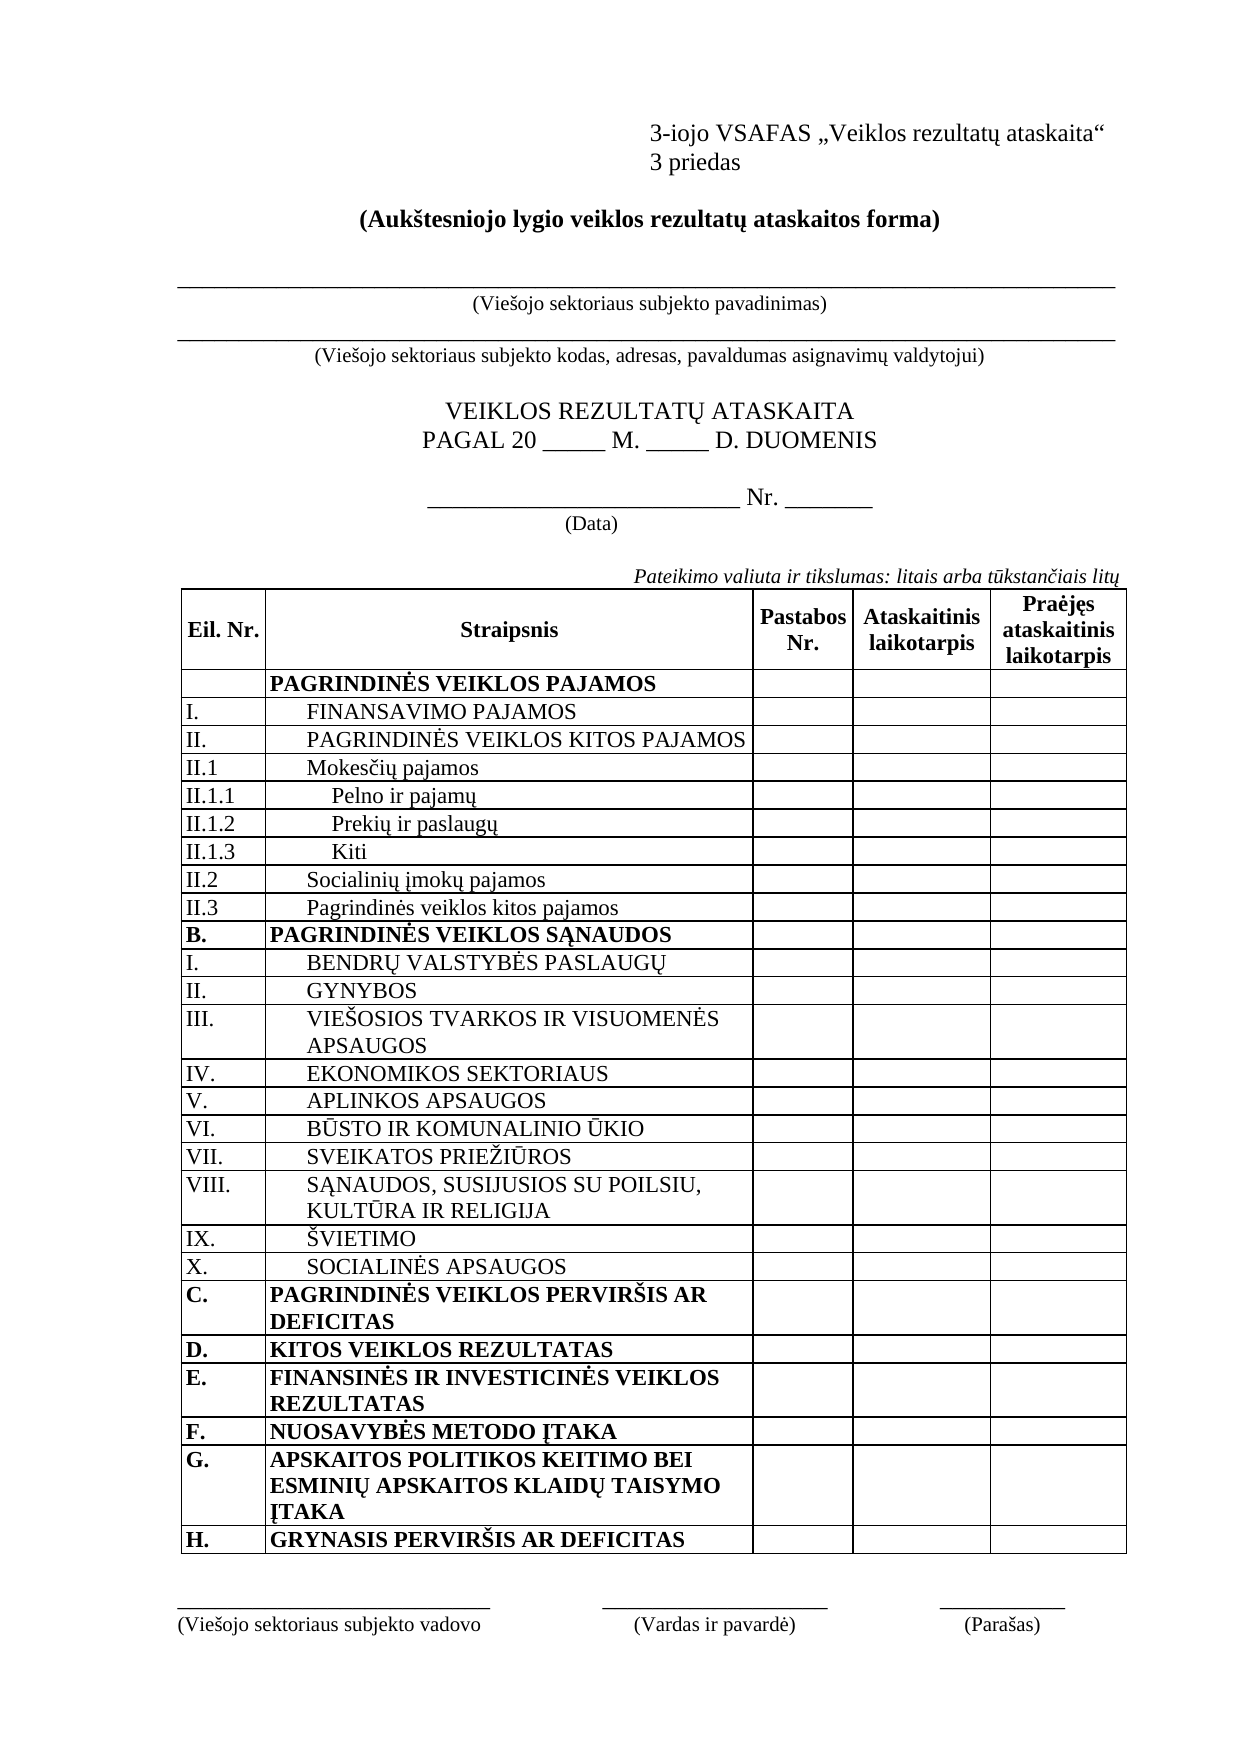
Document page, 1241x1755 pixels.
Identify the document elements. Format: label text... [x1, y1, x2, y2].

table_cell [986, 838, 990, 864]
table_cell [754, 1281, 852, 1334]
table_cell VI. [182, 1116, 186, 1142]
table_cell IV. [182, 1060, 186, 1086]
text (Viešojo sektoriaus subjekto kodas, adresas, pavaldumas asignavimų valdytojui) [177, 343, 1122, 367]
table_cell [1122, 1060, 1126, 1086]
text (Aukštesniojo lygio veiklos rezultatų ataskaitos forma) [177, 204, 1122, 233]
table_cell II.2 [261, 866, 265, 892]
table_cell [986, 977, 990, 1004]
table_cell VIEŠOSIOS TVARKOS IR VISUOMENĖS APSAUGOS [266, 1005, 306, 1058]
table_cell BŪSTO IR KOMUNALINIO ŪKIO [266, 1116, 306, 1142]
table_cell [1122, 977, 1126, 1004]
text (Data) [565, 511, 1122, 535]
table_cell III. [182, 1005, 265, 1058]
table_cell II. [261, 977, 265, 1004]
table_cell B. [182, 922, 186, 948]
table_cell [1122, 754, 1126, 780]
table_cell [986, 894, 990, 920]
table_cell ŠVIETIMO [266, 1226, 306, 1252]
table_cell [986, 810, 990, 836]
table_cell [1122, 1253, 1126, 1280]
table_cell C. [182, 1281, 265, 1334]
table_cell [1122, 810, 1126, 836]
table_cell [986, 782, 990, 808]
table_cell [1122, 838, 1126, 864]
table_cell I. [182, 950, 186, 976]
table_cell IV. [261, 1060, 265, 1086]
table_cell [991, 1005, 1126, 1058]
text _________________________ Nr. _______ [177, 482, 1122, 511]
table_cell [1122, 782, 1126, 808]
table_cell G. [182, 1446, 265, 1525]
table_cell [991, 1446, 1126, 1525]
table_cell B. [261, 922, 265, 948]
table_cell VII. [261, 1143, 265, 1170]
table_cell [1122, 1116, 1126, 1142]
table_cell X. [182, 1253, 186, 1280]
table_cell VI. [261, 1116, 265, 1142]
table_cell II. [182, 977, 186, 1004]
table_cell [1122, 1418, 1126, 1444]
table_cell [986, 950, 990, 976]
table_cell [1122, 1336, 1126, 1362]
table_cell [986, 1418, 990, 1444]
table_cell [854, 1171, 990, 1224]
text 3 priedas [649, 147, 1122, 176]
table_cell F. [261, 1418, 265, 1444]
table_cell II. [261, 726, 265, 752]
table_cell VIII. [182, 1171, 265, 1224]
table_cell X. [261, 1253, 265, 1280]
table_cell H. [261, 1526, 265, 1553]
table_cell [1122, 1526, 1126, 1553]
table_cell GYNYBOS [266, 977, 306, 1004]
table_cell [1122, 726, 1126, 752]
table_cell IX. [182, 1226, 186, 1252]
table_cell F. [182, 1418, 186, 1444]
text _________________________ __________________ __________ [177, 1583, 1122, 1612]
table_cell [1122, 1143, 1126, 1170]
table_cell [991, 1171, 1126, 1224]
table_cell II.1 [182, 754, 186, 780]
table_cell D. [182, 1336, 186, 1362]
table_cell SOCIALINĖS APSAUGOS [266, 1253, 306, 1280]
text Pateikimo valiuta ir tikslumas: litais arba tūkstančiais litų [177, 564, 1122, 588]
table_cell V. [261, 1088, 265, 1114]
table_cell [854, 1281, 990, 1334]
table_cell E. [182, 1364, 265, 1416]
table_cell EKONOMIKOS SEKTORIAUS [266, 1060, 306, 1086]
table_cell [854, 1364, 990, 1416]
table_cell [986, 1226, 990, 1252]
table_cell [854, 1446, 990, 1525]
text VEIKLOS REZULTATŲ ATASKAITA PAGAL 20 _____ M. _____ D. DUOMENIS [177, 396, 1122, 454]
table_cell [986, 670, 990, 697]
table_cell I. [261, 698, 265, 724]
table_cell [754, 1171, 852, 1224]
table_cell VII. [182, 1143, 186, 1170]
table_cell [986, 866, 990, 892]
table_cell [854, 1005, 990, 1058]
table_cell V. [182, 1088, 186, 1114]
table_cell [991, 1364, 1126, 1416]
table_cell II.3 [182, 894, 186, 920]
table_cell [261, 670, 265, 697]
table_cell [1122, 950, 1126, 976]
table_cell Kiti [266, 838, 331, 864]
table_cell [1122, 894, 1126, 920]
table_cell [986, 1060, 990, 1086]
table_header Pastabos Nr. [754, 590, 852, 669]
table_cell Pagrindinės veiklos kitos pajamos [266, 894, 306, 920]
table_cell [986, 1526, 990, 1553]
text _ [177, 315, 1122, 343]
table_cell [754, 1446, 852, 1525]
table_cell Socialinių įmokų pajamos [266, 866, 306, 892]
table_cell IX. [261, 1226, 265, 1252]
table_cell II.1 [261, 754, 265, 780]
table_cell H. [182, 1526, 186, 1553]
table_cell [986, 1336, 990, 1362]
table_cell [986, 754, 990, 780]
table_cell [754, 1005, 852, 1058]
table_cell I. [261, 950, 265, 976]
table_cell Mokesčių pajamos [266, 754, 306, 780]
table_cell APLINKOS APSAUGOS [266, 1088, 306, 1114]
table_cell [986, 1143, 990, 1170]
table_cell [1122, 922, 1126, 948]
text (Viešojo sektoriaus subjekto vadovo (Vardas ir pavardė) (Parašas) [177, 1612, 1122, 1636]
table_cell [182, 670, 186, 697]
table_cell D. [261, 1336, 265, 1362]
table_cell [1122, 670, 1126, 697]
table_cell [754, 1364, 852, 1416]
table_cell II.2 [182, 866, 186, 892]
table_cell [1122, 698, 1126, 724]
table_cell [1122, 866, 1126, 892]
table_cell BENDRŲ VALSTYBĖS PASLAUGŲ [266, 950, 306, 976]
table_cell II. [182, 726, 186, 752]
table_header Eil. Nr. [182, 590, 265, 669]
table_cell [986, 922, 990, 948]
table_cell FINANSAVIMO PAJAMOS [266, 698, 306, 724]
text _ [177, 262, 1122, 291]
table_header Ataskaitinis laikotarpis [854, 590, 990, 669]
table_header Straipsnis [266, 590, 752, 669]
table_cell [986, 1088, 990, 1114]
table_cell SVEIKATOS PRIEŽIŪROS [266, 1143, 306, 1170]
text 3-iojo VSAFAS „Veiklos rezultatų ataskaita“ [649, 118, 1122, 147]
table_cell [1122, 1226, 1126, 1252]
table_cell PAGRINDINĖS VEIKLOS KITOS PAJAMOS [266, 726, 306, 752]
text (Viešojo sektoriaus subjekto pavadinimas) [177, 291, 1122, 315]
table_cell [986, 726, 990, 752]
table_cell Prekių ir paslaugų [266, 810, 331, 836]
table_cell [986, 698, 990, 724]
table_cell [1122, 1088, 1126, 1114]
table_cell II.3 [261, 894, 265, 920]
table_cell Pelno ir pajamų [266, 782, 331, 808]
table_cell SĄNAUDOS, SUSIJUSIOS SU POILSIU, KULTŪRA IR RELIGIJA [266, 1171, 306, 1224]
table_cell [986, 1253, 990, 1280]
table_cell I. [182, 698, 186, 724]
table_cell [991, 1281, 1126, 1334]
table_cell [986, 1116, 990, 1142]
